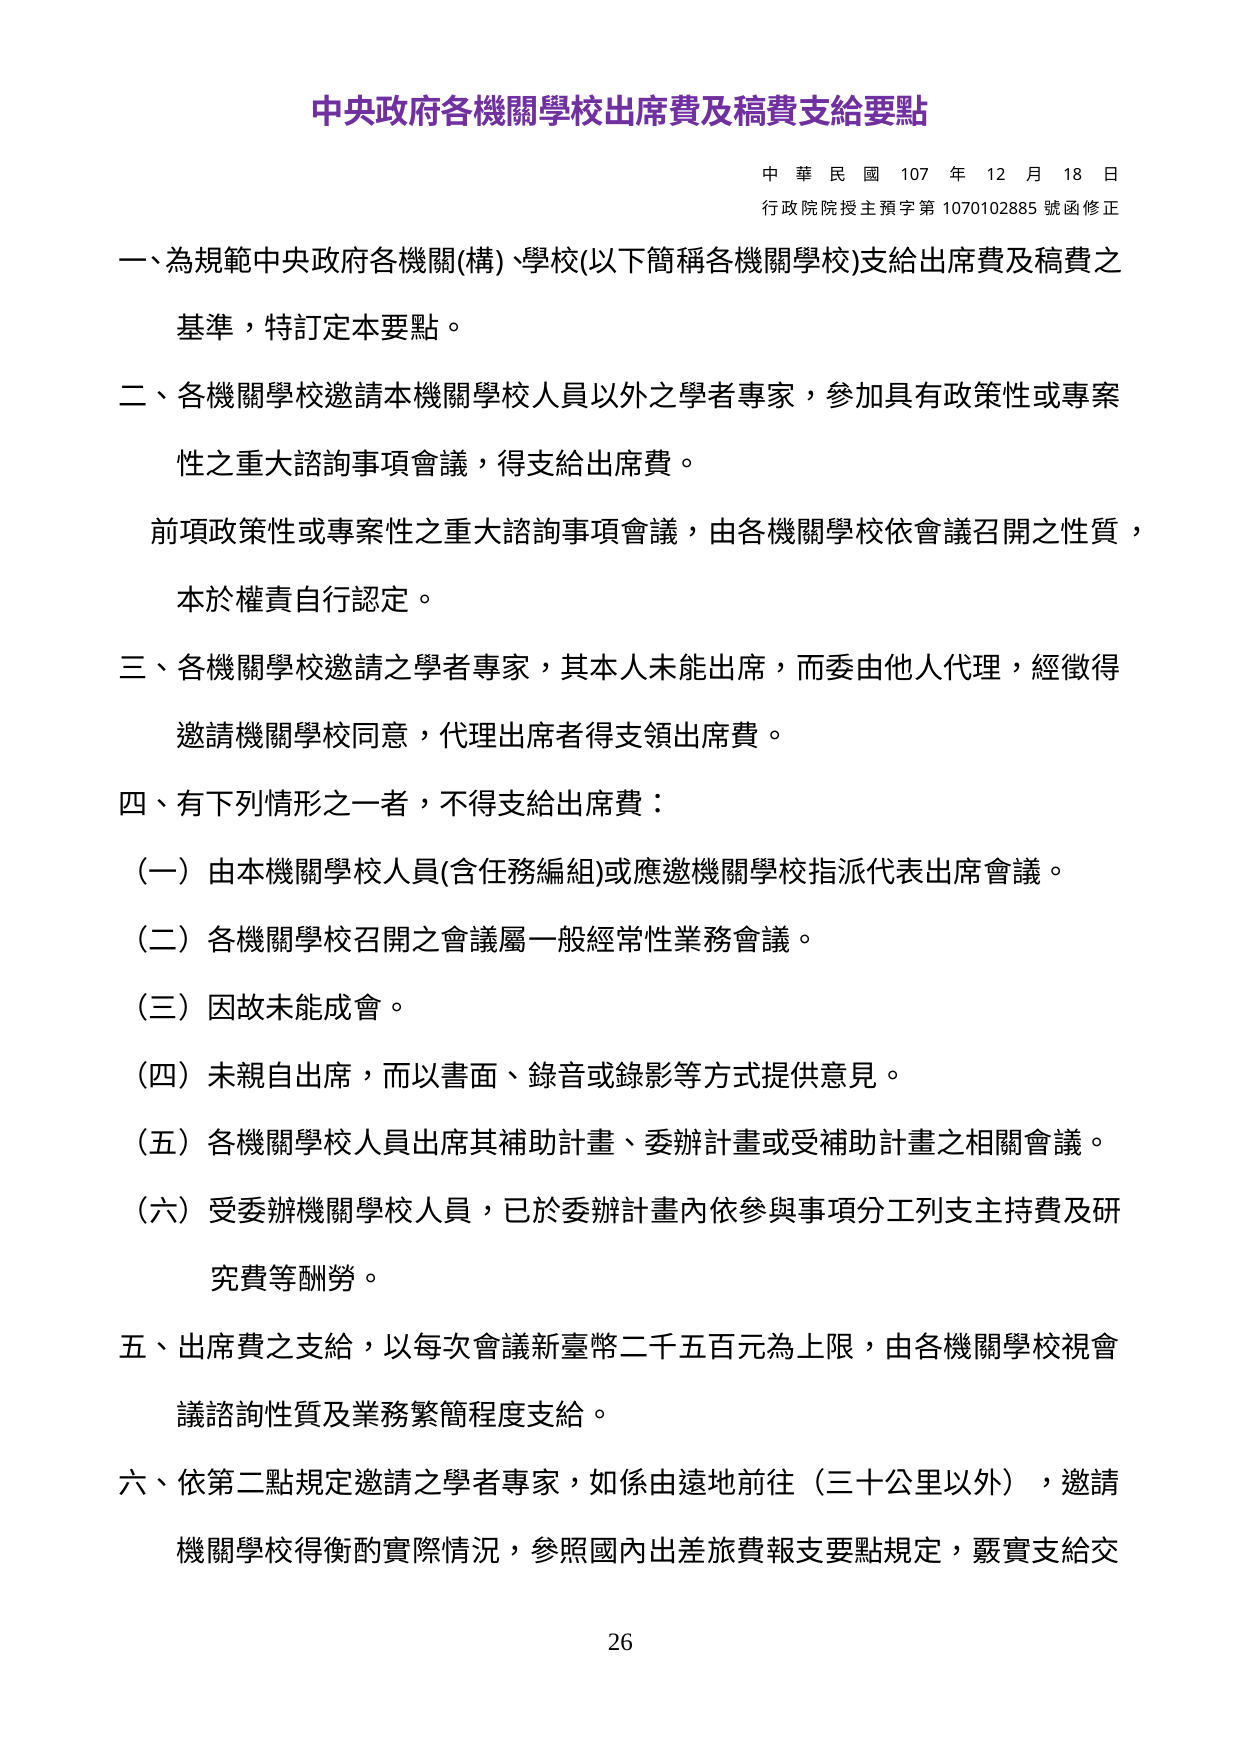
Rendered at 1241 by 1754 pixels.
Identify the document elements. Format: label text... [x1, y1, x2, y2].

text 四、有下列情形之一者，不得支給出席費： [118, 768, 1122, 836]
text （一）由本機關學校人員(含任務編組)或應邀機關學校指派代表出席會議。 [119, 836, 1122, 903]
text （二）各機關學校召開之會議屬一般經常性業務會議。 [119, 903, 1122, 971]
table_header 中華民國107年12月18日 [759, 156, 1122, 190]
text 六、依第二點規定邀請之學者專家，如係由遠地前往（三十公里以外），邀請機關學校得衡酌實際情況，參照國內出差旅費報支要點規定，覈實支給交 [118, 1447, 1122, 1583]
text 一、為規範中央政府各機關(構)、學校(以下簡稱各機關學校)支給出席費及稿費之基準，特訂定本要點。 [118, 224, 1122, 360]
text 中央政府各機關學校出席費及稿費支給要點 [118, 94, 1122, 131]
text 五、出席費之支給，以每次會議新臺幣二千五百元為上限，由各機關學校視會議諮詢性質及業務繁簡程度支給。 [118, 1311, 1122, 1447]
text 二、各機關學校邀請本機關學校人員以外之學者專家，參加具有政策性或專案性之重大諮詢事項會議，得支給出席費。 [118, 360, 1122, 496]
text 三、各機關學校邀請之學者專家，其本人未能出席，而委由他人代理，經徵得邀請機關學校同意，代理出席者得支領出席費。 [118, 632, 1122, 768]
table_cell 行政院院授主預字第1070102885號函修正 [759, 190, 1122, 224]
text （四）未親自出席，而以書面、錄音或錄影等方式提供意見。 [119, 1039, 1122, 1107]
text （三）因故未能成會。 [119, 971, 1122, 1039]
text （六）受委辦機關學校人員，已於委辦計畫內依參與事項分工列支主持費及研究費等酬勞。 [119, 1175, 1122, 1311]
text 前項政策性或專案性之重大諮詢事項會議，由各機關學校依會議召開之性質，本於權責自行認定。 [118, 496, 1122, 632]
text （五）各機關學校人員出席其補助計畫、委辦計畫或受補助計畫之相關會議。 [119, 1107, 1122, 1175]
